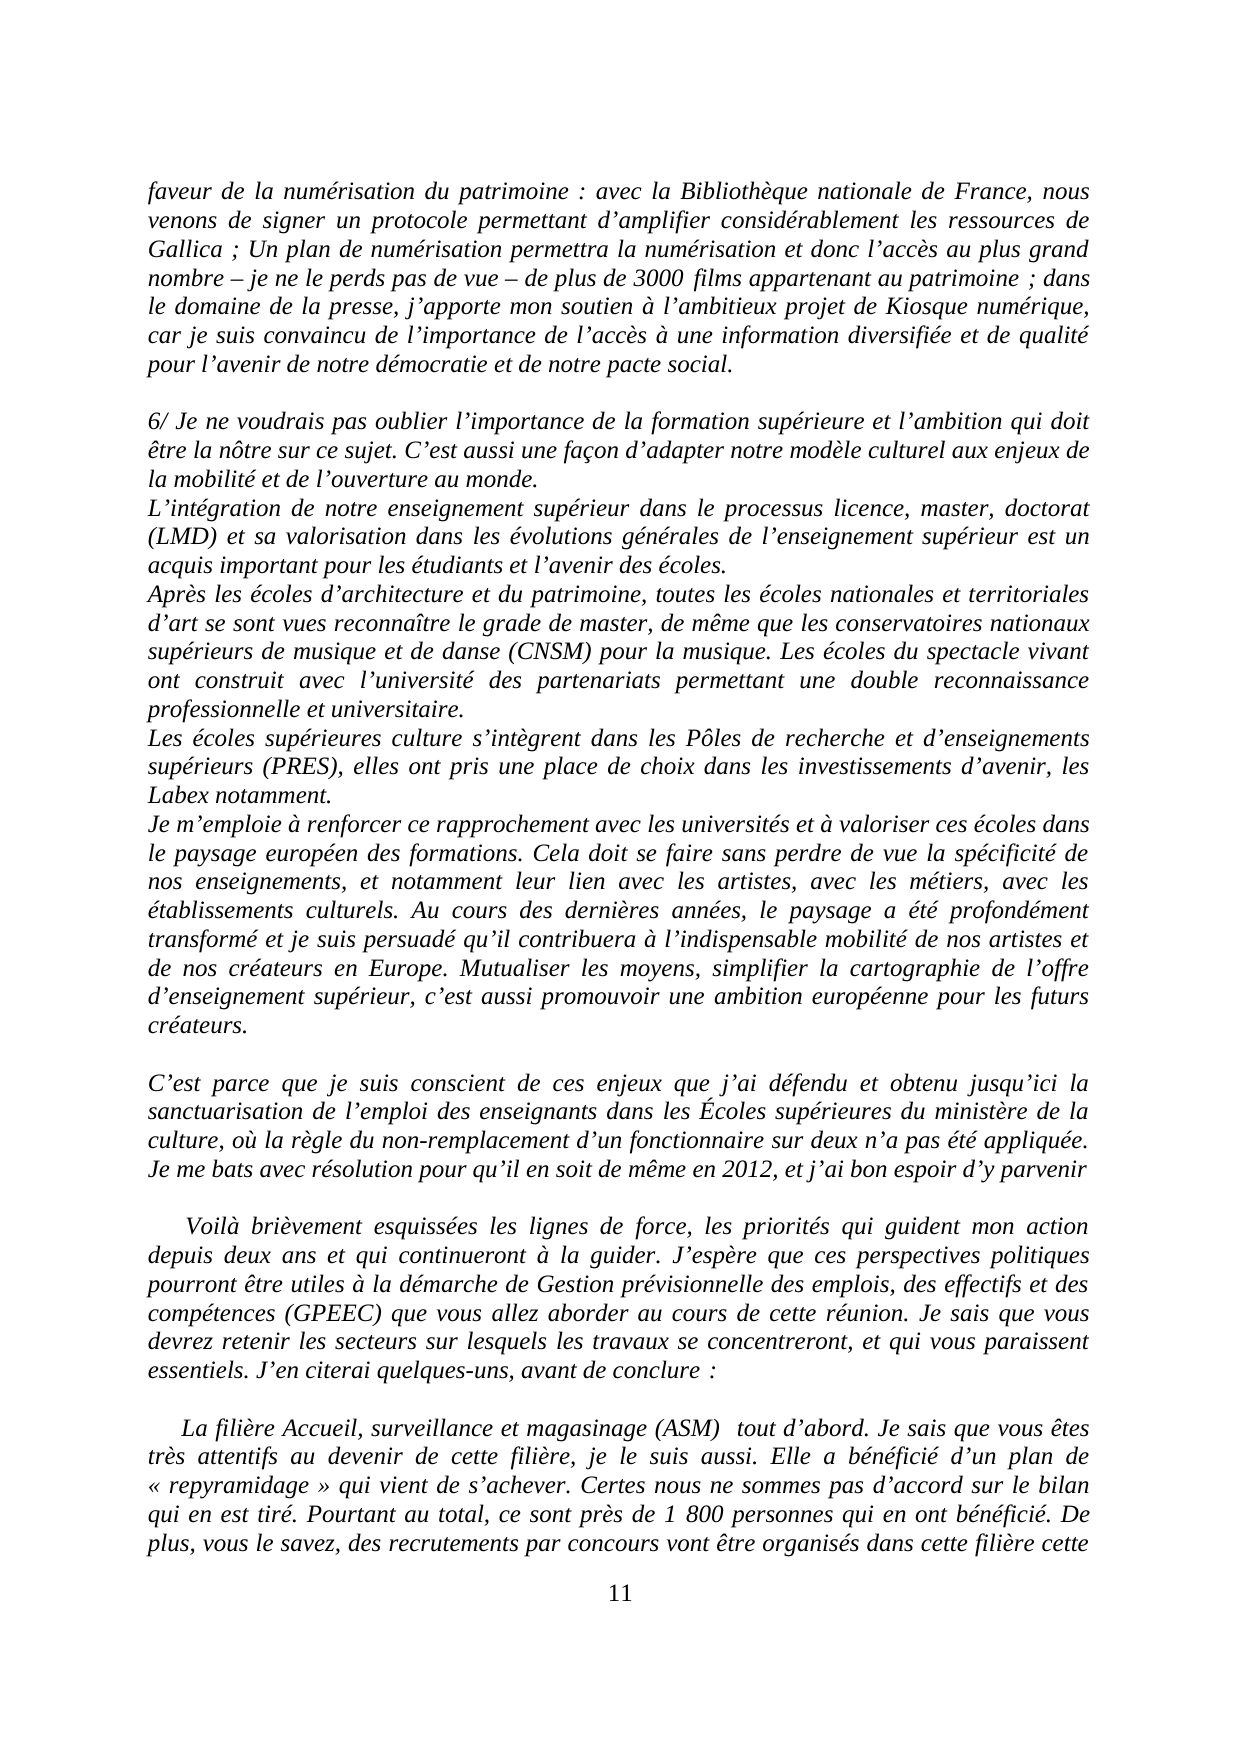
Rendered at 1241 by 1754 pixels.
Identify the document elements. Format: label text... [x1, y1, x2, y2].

text Après les écoles d’architecture et du patrimoine, toutes les écoles nationales et territoriales d’art se sont vues reconnaître le grade de master, de même que les conservatoires nationaux supérieurs de musique et de danse (CNSM) pour la musique. Les écoles du spectacle vivant ont construit avec l’université des partenariats permettant une double reconnaissance professionnelle et universitaire. [148, 579, 1093, 723]
text faveur de la numérisation du patrimoine : avec la Bibliothèque nationale de France, nous venons de signer un protocole permettant d’amplifier considérablement les ressources de Gallica ; Un plan de numérisation permettra la numérisation et donc l’accès au plus grand nombre – je ne le perds pas de vue – de plus de 3000 films appartenant au patrimoine ; dans le domaine de la presse, j’apporte mon soutien à l’ambitieux projet de Kiosque numérique, car je suis convaincu de l’importance de l’accès à une information diversifiée et de qualité pour l’avenir de notre démocratie et de notre pacte social. [148, 176, 1093, 378]
text 6/ Je ne voudrais pas oublier l’importance de la formation supérieure et l’ambition qui doit être la nôtre sur ce sujet. C’est aussi une façon d’adapter notre modèle culturel aux enjeux de la mobilité et de l’ouverture au monde. [148, 378, 1093, 493]
text Les écoles supérieures culture s’intègrent dans les Pôles de recherche et d’enseignements supérieurs (PRES), elles ont pris une place de choix dans les investissements d’avenir, les Labex notamment. [148, 723, 1093, 809]
text La filière Accueil, surveillance et magasinage (ASM) tout d’abord. Je sais que vous êtes très attentifs au devenir de cette filière, je le suis aussi. Elle a bénéficié d’un plan de « repyramidage » qui vient de s’achever. Certes nous ne sommes pas d’accord sur le bilan qui en est tiré. Pourtant au total, ce sont près de 1 800 personnes qui en ont bénéficié. De plus, vous le savez, des recrutements par concours vont être organisés dans cette filière cette [148, 1384, 1093, 1556]
text Voilà brièvement esquissées les lignes de force, les priorités qui guident mon action depuis deux ans et qui continueront à la guider. J’espère que ces perspectives politiques pourront être utiles à la démarche de Gestion prévisionnelle des emplois, des effectifs et des compétences (GPEEC) que vous allez aborder au cours de cette réunion. Je sais que vous devrez retenir les secteurs sur lesquels les travaux se concentreront, et qui vous paraissent essentiels. J’en citerai quelques-uns, avant de conclure : [148, 1183, 1093, 1384]
text L’intégration de notre enseignement supérieur dans le processus licence, master, doctorat (LMD) et sa valorisation dans les évolutions générales de l’enseignement supérieur est un acquis important pour les étudiants et l’avenir des écoles. [148, 493, 1093, 579]
text Je m’emploie à renforcer ce rapprochement avec les universités et à valoriser ces écoles dans le paysage européen des formations. Cela doit se faire sans perdre de vue la spécificité de nos enseignements, et notamment leur lien avec les artistes, avec les métiers, avec les établissements culturels. Au cours des dernières années, le paysage a été profondément transformé et je suis persuadé qu’il contribuera à l’indispensable mobilité de nos artistes et de nos créateurs en Europe. Mutualiser les moyens, simplifier la cartographie de l’offre d’enseignement supérieur, c’est aussi promouvoir une ambition européenne pour les futurs créateurs. C’est parce que je suis conscient de ces enjeux que j’ai défendu et obtenu jusqu’ici la sanctuarisation de l’emploi des enseignants dans les Écoles supérieures du ministère de la culture, où la règle du non-remplacement d’un fonctionnaire sur deux n’a pas été appliquée. Je me bats avec résolution pour qu’il en soit de même en 2012, et j’ai bon espoir d’y parvenir [148, 809, 1093, 1183]
